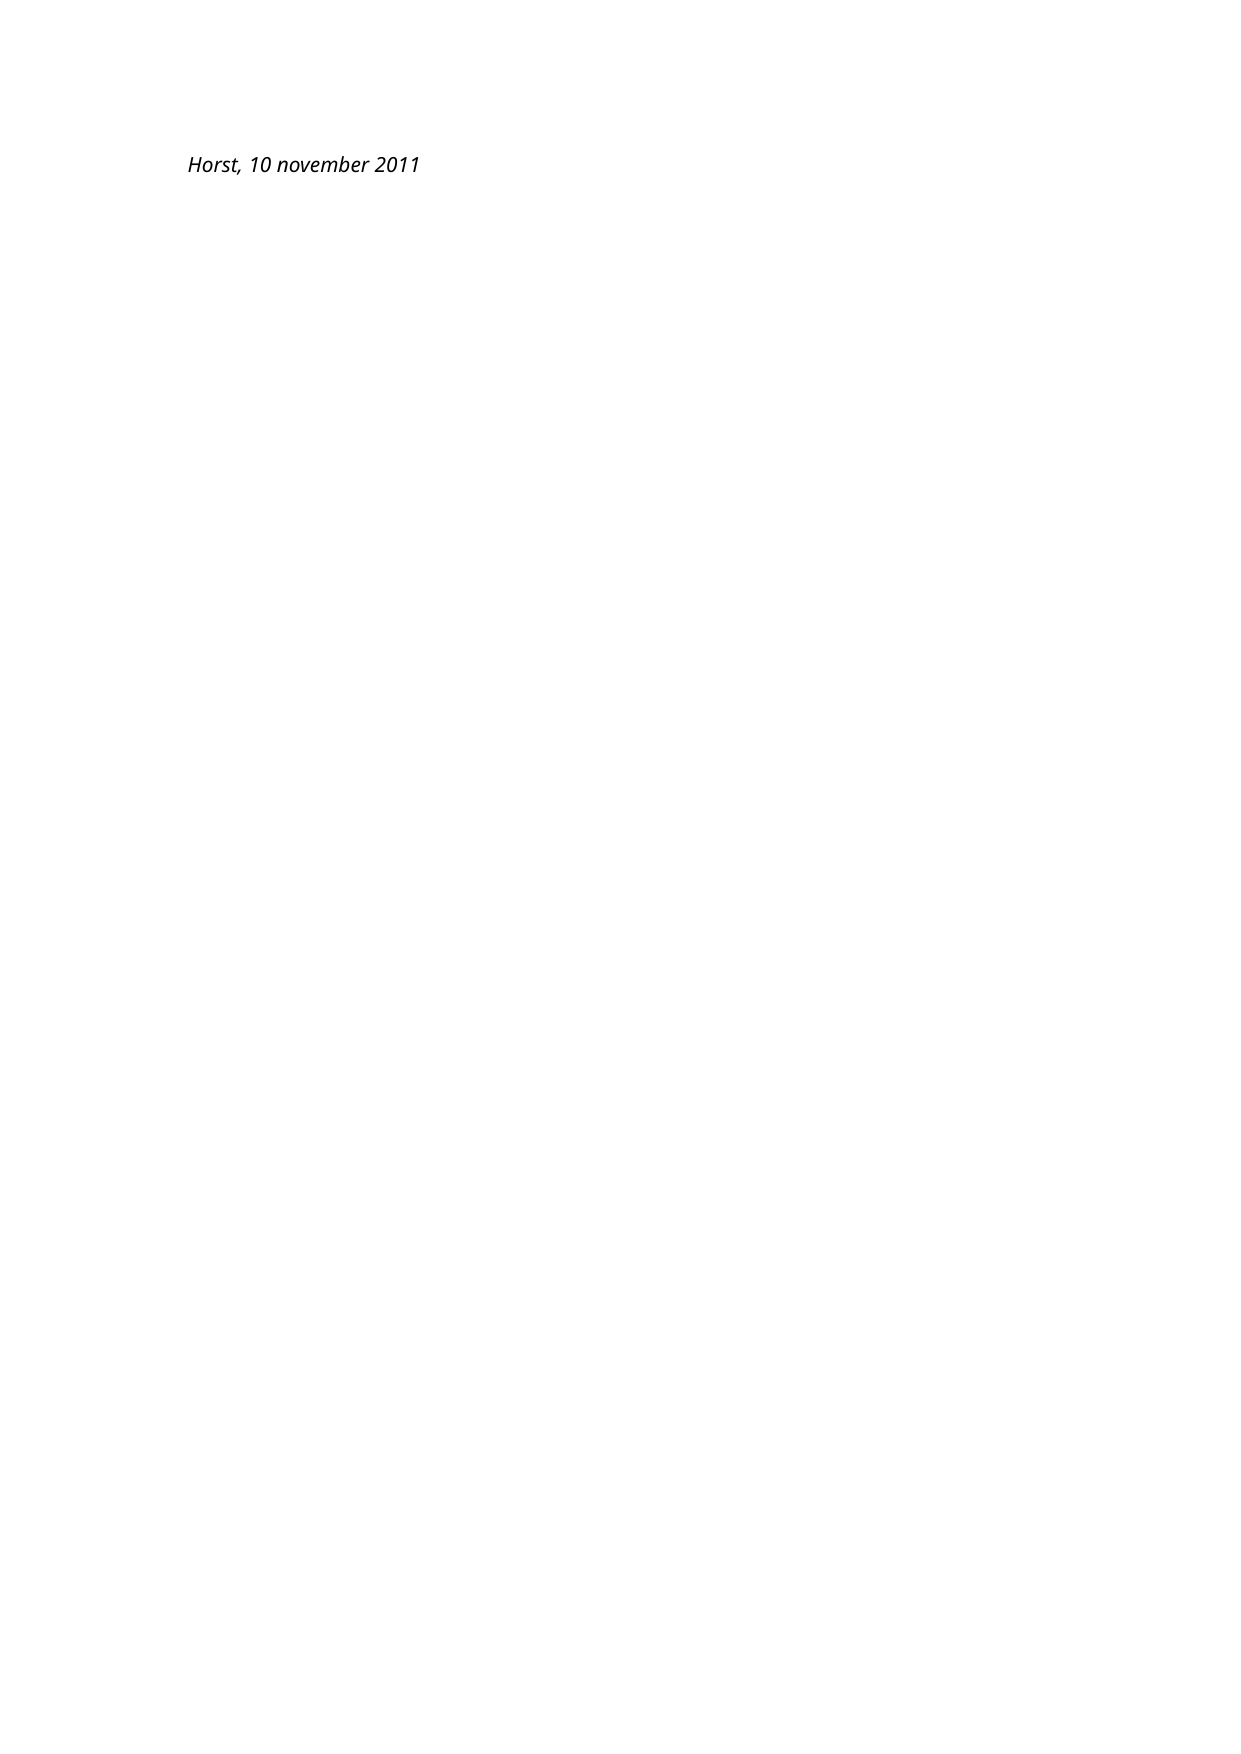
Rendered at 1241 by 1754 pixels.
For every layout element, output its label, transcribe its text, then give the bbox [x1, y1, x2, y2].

text Horst, 10 november 2011 [187, 150, 1053, 178]
